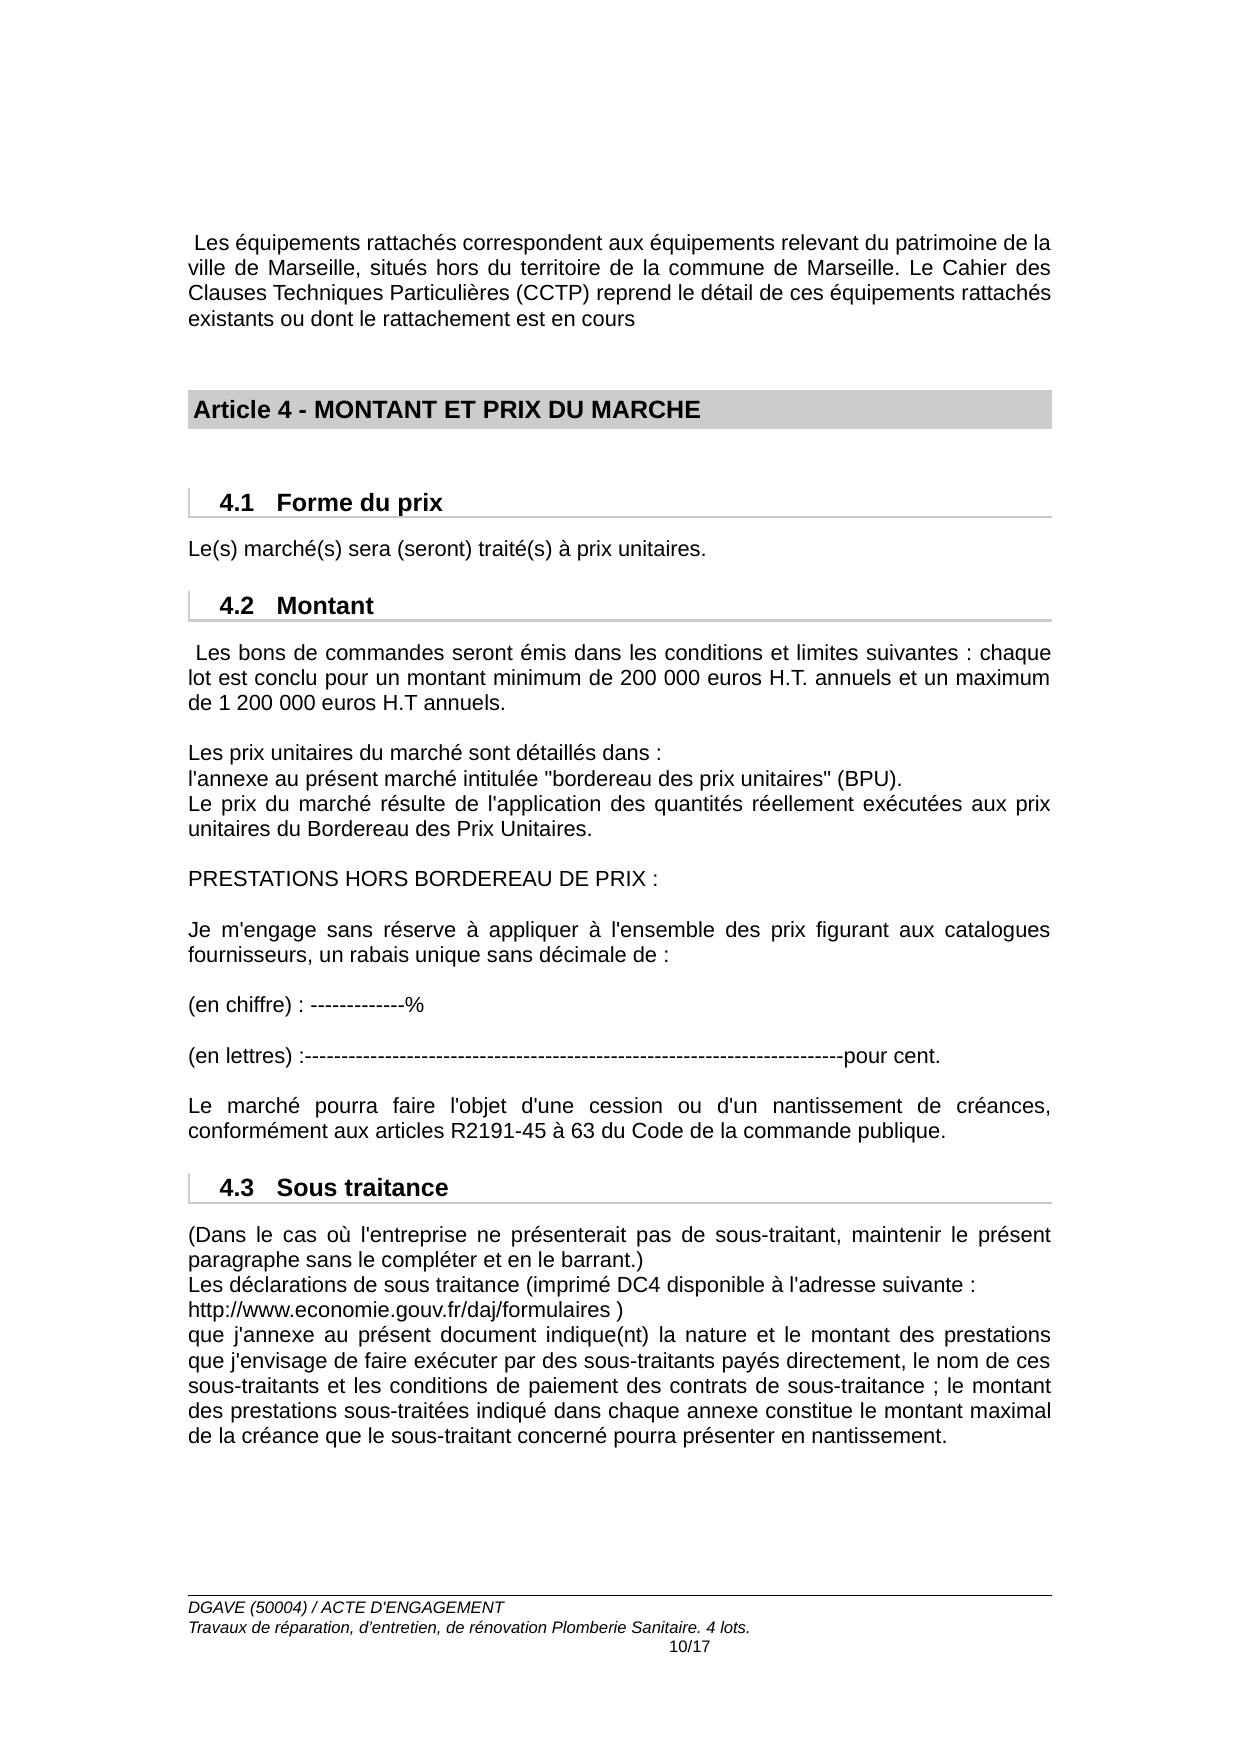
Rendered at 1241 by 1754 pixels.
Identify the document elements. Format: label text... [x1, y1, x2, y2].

text Les déclarations de sous traitance (imprimé DC4 disponible à l'adresse suivante : [188, 1272, 1052, 1297]
text (en lettres) :--------------------------------------------------------------------------pour cent. [188, 1043, 1052, 1068]
text Les bons de commandes seront émis dans les conditions et limites suivantes : chaque lot est conclu pour un montant minimum de 200 000 euros H.T. annuels et un maximum de 1 200 000 euros H.T annuels. [188, 639, 1052, 715]
text que j'annexe au présent document indique(nt) la nature et le montant des prestations que j'envisage de faire exécuter par des sous-traitants payés directement, le nom de ces sous-traitants et les conditions de paiement des contrats de sous-traitance ; le montant des prestations sous-traitées indiqué dans chaque annexe constitue le montant maximal de la créance que le sous-traitant concerné pourra présenter en nantissement. [188, 1322, 1052, 1448]
text (Dans le cas où l'entreprise ne présenterait pas de sous-traitant, maintenir le présent paragraphe sans le compléter et en le barrant.) [188, 1222, 1052, 1272]
subtitle Forme du prix [190, 488, 1052, 516]
text PRESTATIONS HORS BORDEREAU DE PRIX : [188, 866, 1052, 891]
subtitle Montant [190, 591, 1052, 619]
text Les équipements rattachés correspondent aux équipements relevant du patrimoine de la ville de Marseille, situés hors du territoire de la commune de Marseille. Le Cahier des Clauses Techniques Particulières (CCTP) reprend le détail de ces équipements rattachés existants ou dont le rattachement est en cours [188, 230, 1052, 331]
text Le(s) marché(s) sera (seront) traité(s) à prix unitaires. [188, 536, 1052, 561]
text http://www.economie.gouv.fr/daj/formulaires ) [188, 1297, 1052, 1322]
subtitle MONTANT ET PRIX DU MARCHE [190, 392, 1050, 427]
text Le prix du marché résulte de l'application des quantités réellement exécutées aux prix unitaires du Bordereau des Prix Unitaires. [188, 791, 1052, 841]
text Je m'engage sans réserve à appliquer à l'ensemble des prix figurant aux catalogues fournisseurs, un rabais unique sans décimale de : [188, 917, 1052, 967]
text l'annexe au présent marché intitulée "bordereau des prix unitaires" (BPU). [188, 765, 1052, 791]
text (en chiffre) : -------------% [188, 992, 1052, 1017]
text Les prix unitaires du marché sont détaillés dans : [188, 740, 1052, 765]
subtitle Sous traitance [190, 1173, 1052, 1202]
text Le marché pourra faire l'objet d'une cession ou d'un nantissement de créances, conformément aux articles R2191-45 à 63 du Code de la commande publique. [188, 1093, 1052, 1143]
